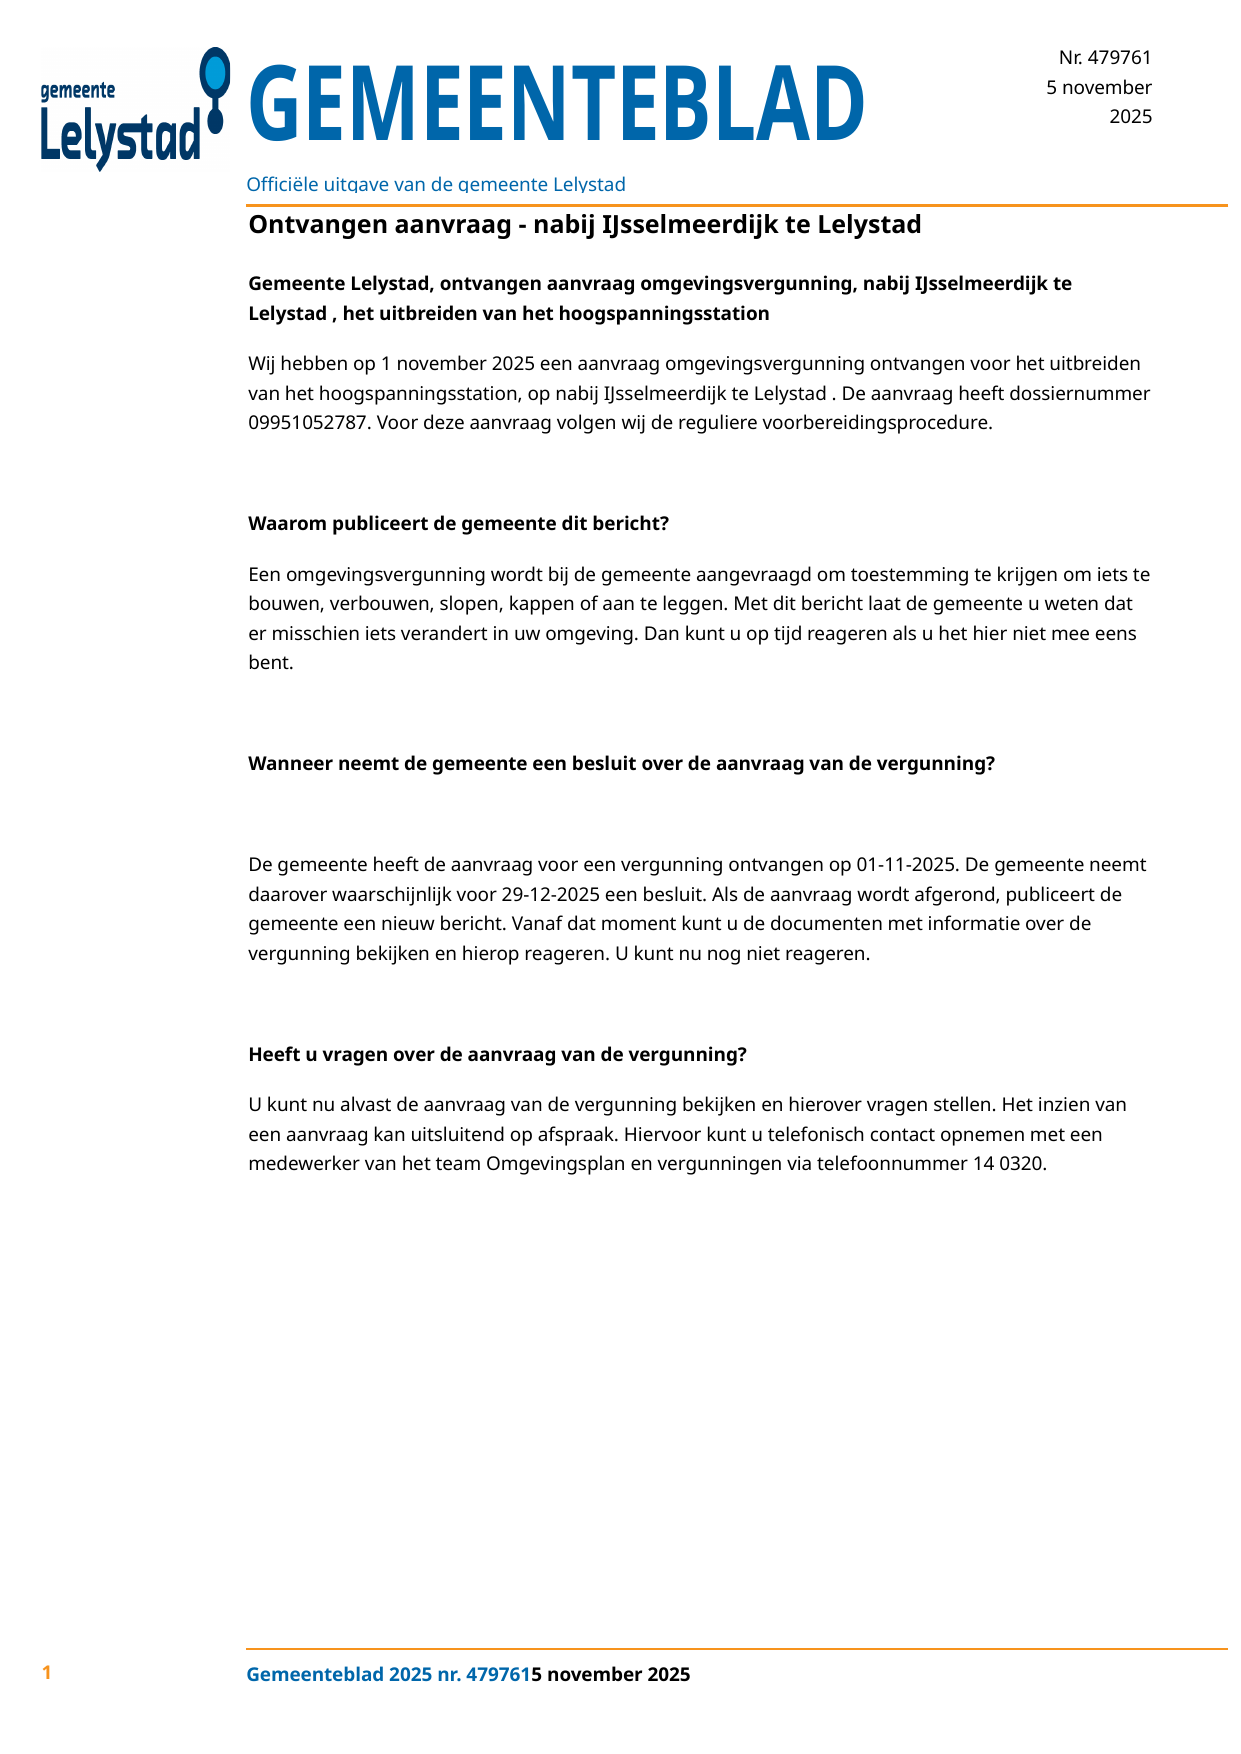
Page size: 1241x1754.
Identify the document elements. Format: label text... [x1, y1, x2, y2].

text Wij hebben op 1 november 2025 een aanvraag omgevingsvergunning ontvangen voor het uitbreiden van het hoogspanningsstation, op nabij IJsselmeerdijk te Lelystad . De aanvraag heeft dossiernummer 09951052787. Voor deze aanvraag volgen wij de reguliere voorbereidingsprocedure. [248, 350, 1152, 435]
text Ontvangen aanvraag - nabij IJsselmeerdijk te Lelystad [248, 207, 1152, 241]
text Wanneer neemt de gemeente een besluit over de aanvraag van de vergunning? [248, 750, 1152, 776]
text U kunt nu alvast de aanvraag van de vergunning bekijken en hierover vragen stellen. Het inzien van een aanvraag kan uitsluitend op afspraak. Hiervoor kunt u telefonisch contact opnemen met een medewerker van het team Omgevingsplan en vergunningen via telefoonnummer 14 0320. [248, 1091, 1152, 1176]
text Heeft u vragen over de aanvraag van de vergunning? [248, 1041, 1152, 1066]
text De gemeente heeft de aanvraag voor een vergunning ontvangen op 01-11-2025. De gemeente neemt daarover waarschijnlijk voor 29-12-2025 een besluit. Als de aanvraag wordt afgerond, publiceert de gemeente een nieuw bericht. Vanaf dat moment kunt u de documenten met informatie over de vergunning bekijken en hierop reageren. U kunt nu nog niet reageren. [248, 851, 1152, 966]
text Een omgevingsvergunning wordt bij de gemeente aangevraagd om toestemming te krijgen om iets te bouwen, verbouwen, slopen, kappen of aan te leggen. Met dit bericht laat de gemeente u weten dat er misschien iets verandert in uw omgeving. Dan kunt u op tijd reageren als u het hier niet mee eens bent. [248, 561, 1152, 675]
text Gemeente Lelystad, ontvangen aanvraag omgevingsvergunning, nabij IJsselmeerdijk te Lelystad , het uitbreiden van het hoogspanningsstation [248, 270, 1152, 326]
picture [41, 47, 231, 172]
text Waarom publiceert de gemeente dit bericht? [248, 510, 1152, 536]
